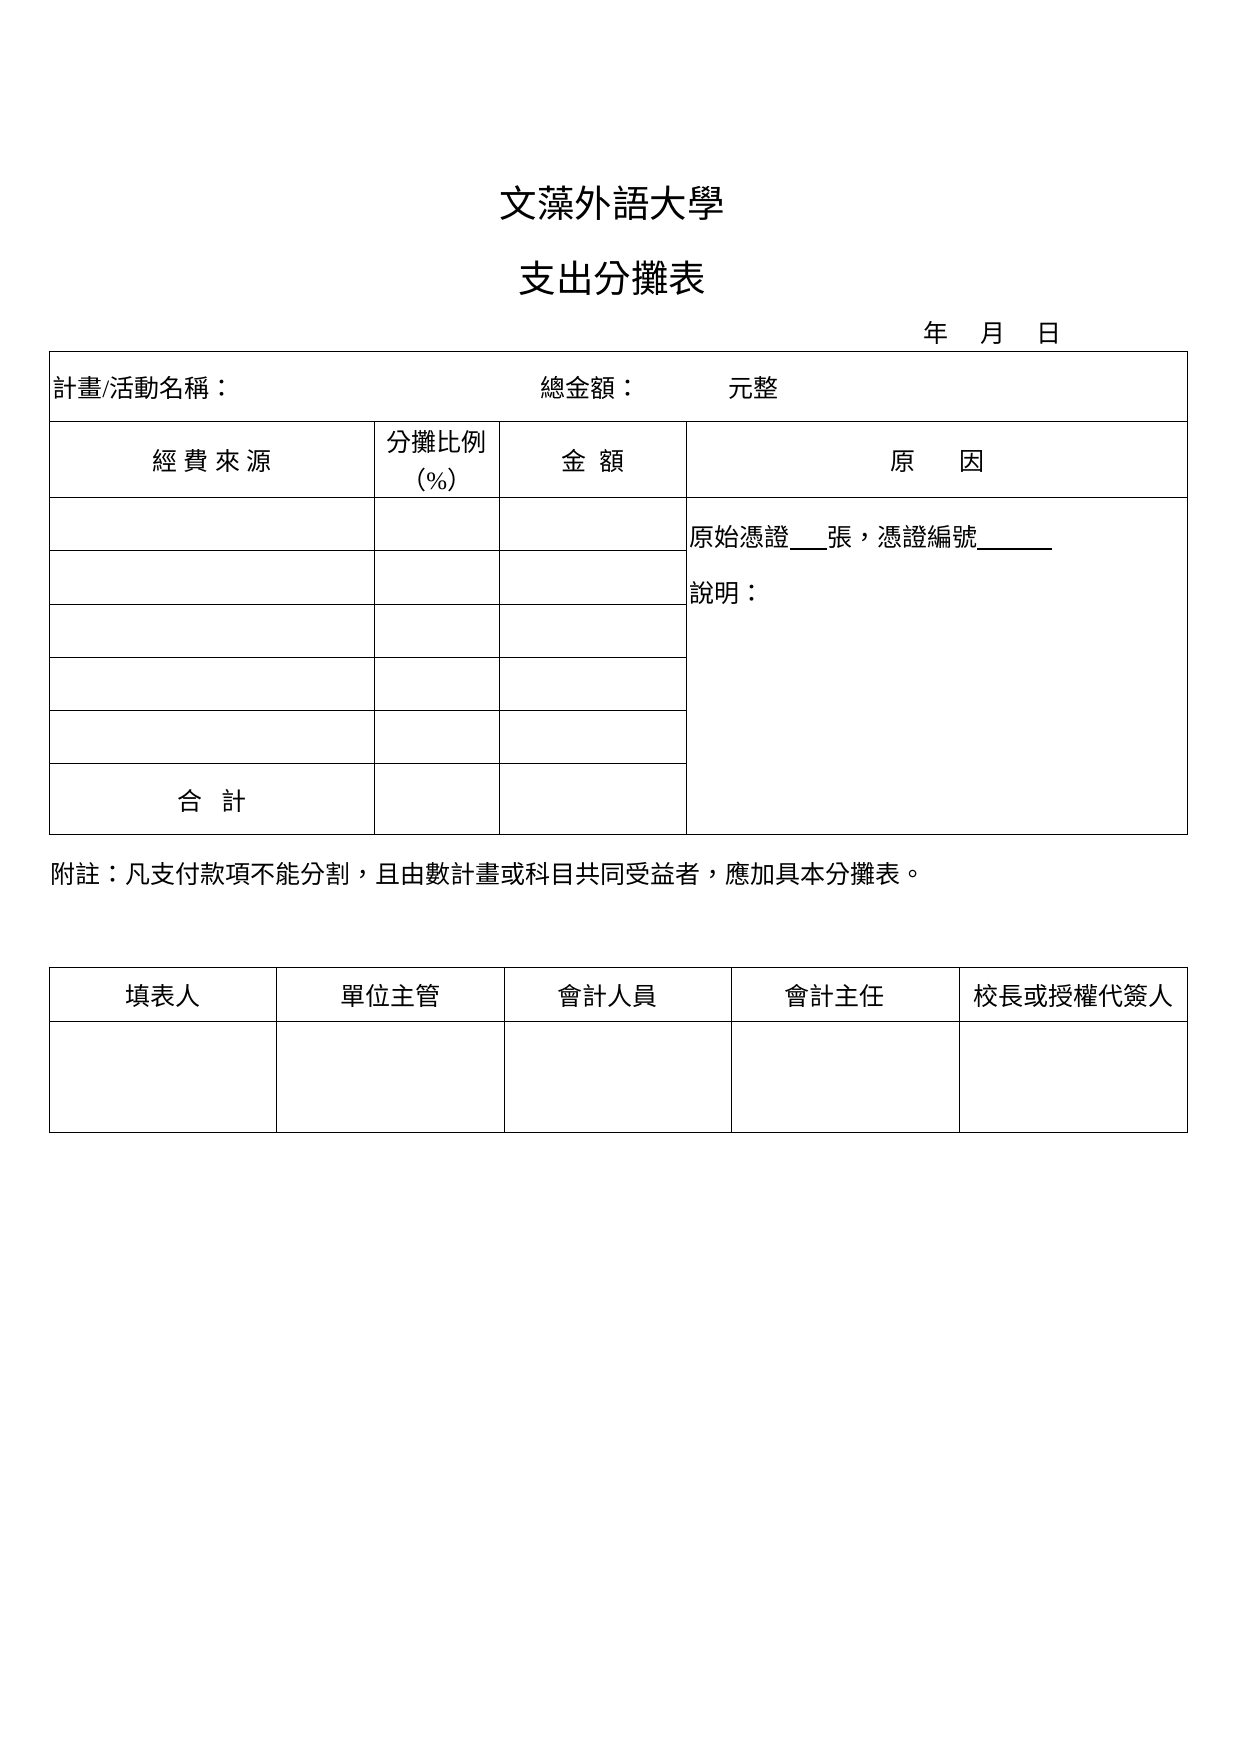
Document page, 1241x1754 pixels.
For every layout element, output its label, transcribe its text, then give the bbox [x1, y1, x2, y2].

table_cell [50, 551, 374, 603]
table_cell [375, 605, 499, 657]
table_cell [50, 1022, 276, 1132]
table_header 會計主任 [732, 968, 959, 1021]
text 年 月 日 [187, 313, 1174, 351]
table_header 計畫/活動名稱： 總金額： 元整 [50, 352, 1187, 421]
table_cell [375, 498, 499, 550]
table_cell [500, 605, 686, 657]
table_cell 金 額 [500, 422, 686, 497]
text 附註：凡支付款項不能分割，且由數計畫或科目共同受益者，應加具本分攤表。 [50, 854, 1053, 892]
table_cell [375, 658, 499, 710]
table_cell [50, 658, 374, 710]
table_cell [500, 551, 686, 603]
text 文藻外語大學 [50, 163, 1174, 238]
table_header 校長或授權代簽人 [960, 968, 1187, 1021]
table_cell [500, 764, 686, 834]
table_cell 分攤比例（%） [375, 422, 499, 497]
table_cell [732, 1022, 959, 1132]
table_cell 經 費 來 源 [50, 422, 374, 497]
table_cell 原始憑證 張，憑證編號 說明： [687, 498, 1187, 834]
table_header 會計人員 [505, 968, 731, 1021]
table_header 單位主管 [277, 968, 504, 1021]
table_cell [375, 711, 499, 763]
table_cell 原 因 [687, 422, 1187, 497]
table_header 填表人 [50, 968, 276, 1021]
table_cell [50, 711, 374, 763]
table_cell [960, 1022, 1187, 1132]
table_cell [277, 1022, 504, 1132]
table_cell [375, 764, 499, 834]
table_cell [375, 551, 499, 603]
table_cell [50, 605, 374, 657]
table_cell [500, 498, 686, 550]
table_cell [505, 1022, 731, 1132]
table_cell 合 計 [50, 764, 374, 834]
table_cell [50, 498, 374, 550]
table_cell [500, 658, 686, 710]
text 支出分攤表 [50, 238, 1174, 313]
table_cell [500, 711, 686, 763]
